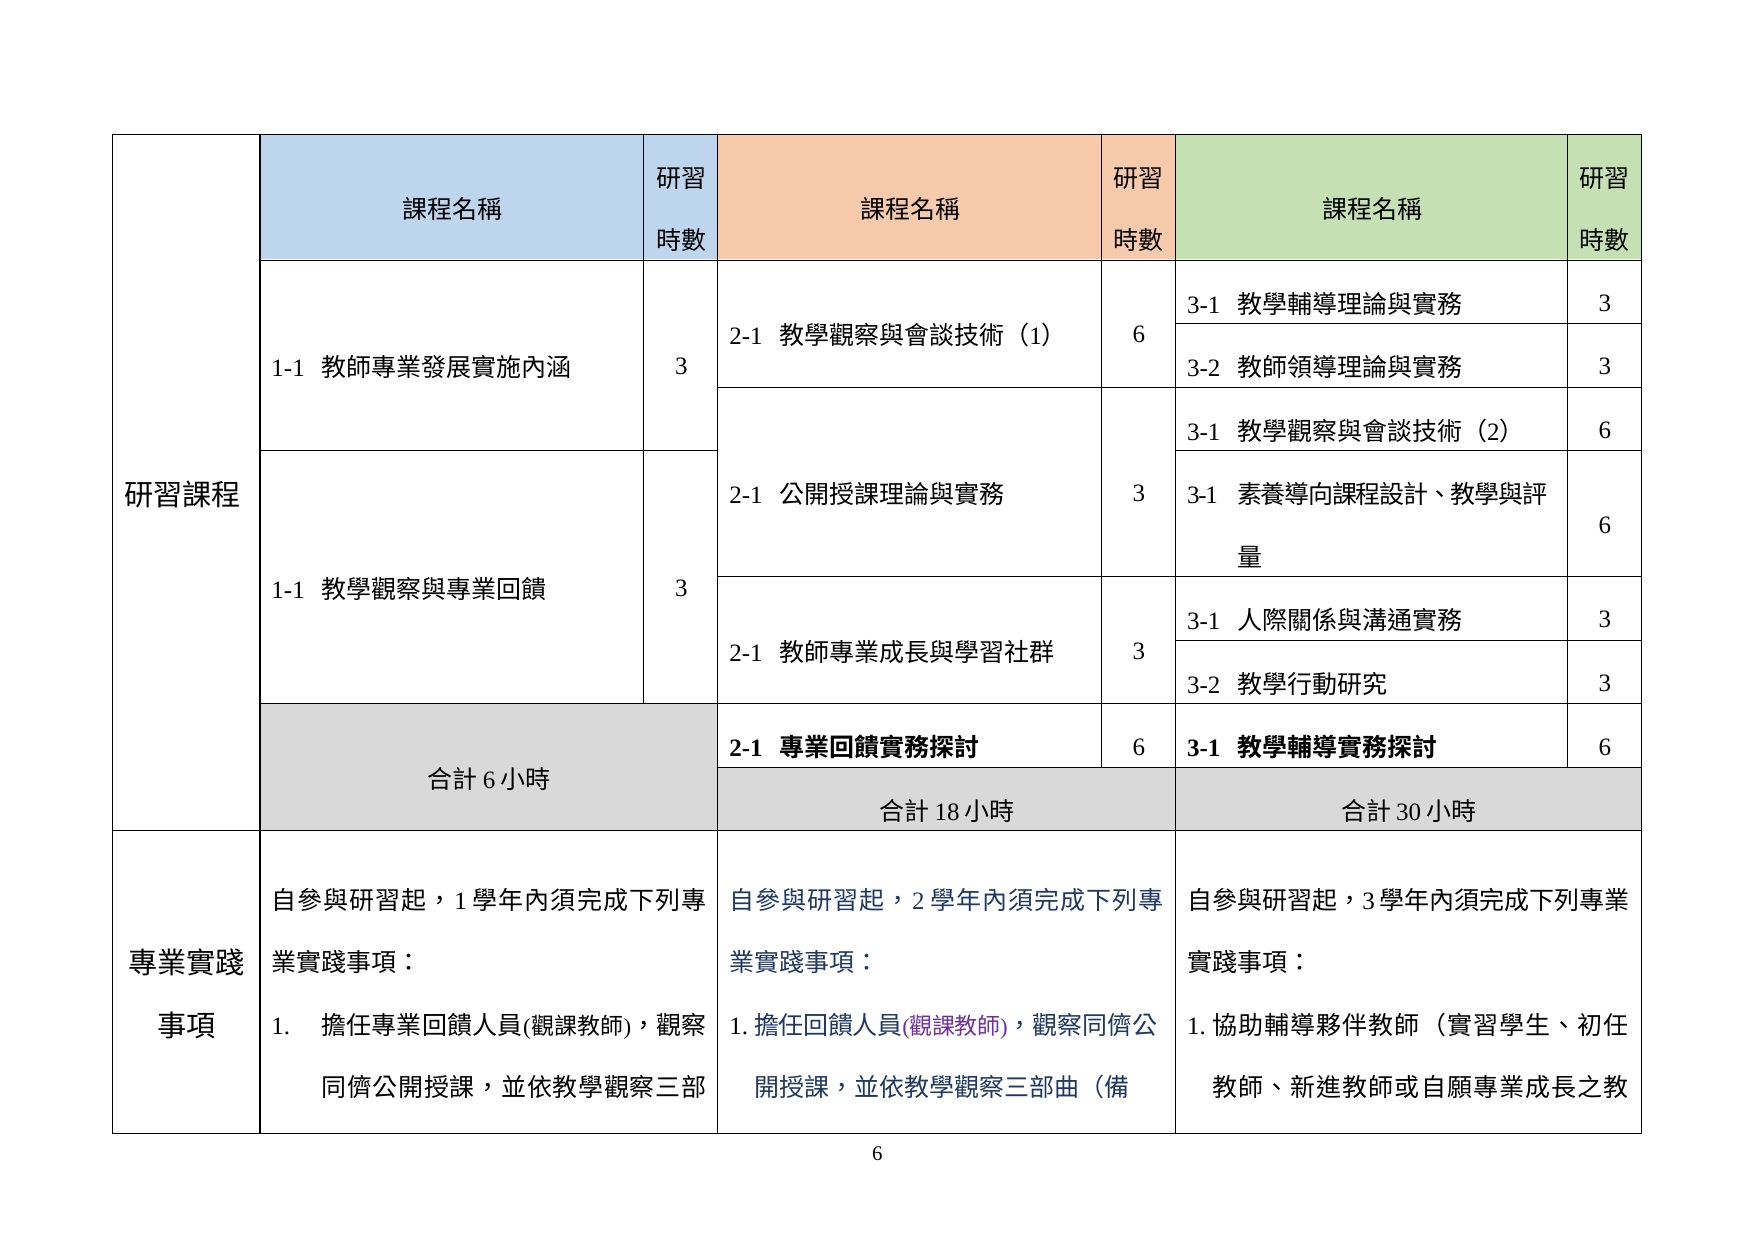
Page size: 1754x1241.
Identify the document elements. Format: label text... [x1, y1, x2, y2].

table_cell 教學觀察與會談技術（2） [1176, 388, 1567, 450]
table_cell 教師專業發展實施內涵 [261, 261, 643, 450]
table_cell 3 [1102, 388, 1175, 576]
table_cell 3 [1568, 261, 1641, 323]
table_cell 6 [1102, 261, 1175, 387]
table_cell 課程名稱 [718, 135, 1101, 259]
table_cell 教學觀察與會談技術（1） [718, 261, 1101, 387]
table_cell 課程名稱 [261, 135, 643, 259]
table_cell 自參與研習起，3學年內須完成下列專業實踐事項： 協助輔導夥伴教師（實習學生、初任教師、新進教師或自願專業成長之教 [1176, 831, 1641, 1132]
table_cell 素養導向課程設計、教學與評量 [1176, 451, 1567, 576]
table_cell 6 [1568, 704, 1641, 767]
table_cell 專業回饋實務探討 [718, 704, 1101, 767]
table_cell 6 [1568, 451, 1641, 576]
table_cell 3 [644, 261, 717, 450]
table_cell 自參與研習起，2學年內須完成下列專業實踐事項： 擔任回饋人員(觀課教師)，觀察同儕公開授課，並依教學觀察三部曲（備 [718, 831, 1175, 1132]
table_cell 6 [1102, 704, 1175, 767]
table_cell 教學行動研究 [1176, 641, 1567, 703]
table_cell 3 [644, 451, 717, 703]
table_cell 人際關係與溝通實務 [1176, 577, 1567, 640]
table_cell 合計18小時 [718, 768, 1175, 830]
table_cell 研習時數 [644, 135, 717, 259]
table_cell 教學觀察與專業回饋 [261, 451, 643, 703]
table_cell 研習課程 [113, 135, 259, 830]
table_cell 教學輔導實務探討 [1176, 704, 1567, 767]
table_cell 合計6小時 [261, 704, 717, 830]
table_cell 課程名稱 [1176, 135, 1567, 259]
table_cell 公開授課理論與實務 [718, 388, 1101, 576]
table_cell 合計30小時 [1176, 768, 1641, 830]
table_cell 自參與研習起，1學年內須完成下列專業實踐事項： 擔任專業回饋人員(觀課教師)，觀察同儕公開授課，並依教學觀察三部曲（備課、觀課、議課），給予對話與回饋至少1次。 擔任授課教師進行公開授課至少1次。 參加教師專業學習社群運作，時間至少達1學期。 [261, 831, 717, 1132]
table_cell 3 [1568, 641, 1641, 703]
table_cell 專業實踐事項 [113, 831, 259, 1132]
table_cell 3 [1102, 577, 1175, 703]
table_cell 3 [1568, 324, 1641, 387]
table_cell 教師專業成長與學習社群 [718, 577, 1101, 703]
table_cell 研習時數 [1102, 135, 1175, 259]
table_cell 3 [1568, 577, 1641, 640]
table_cell 教師領導理論與實務 [1176, 324, 1567, 387]
table_cell 研習時數 [1568, 135, 1641, 259]
table_cell 6 [1568, 388, 1641, 450]
table_cell 教學輔導理論與實務 [1176, 261, 1567, 323]
